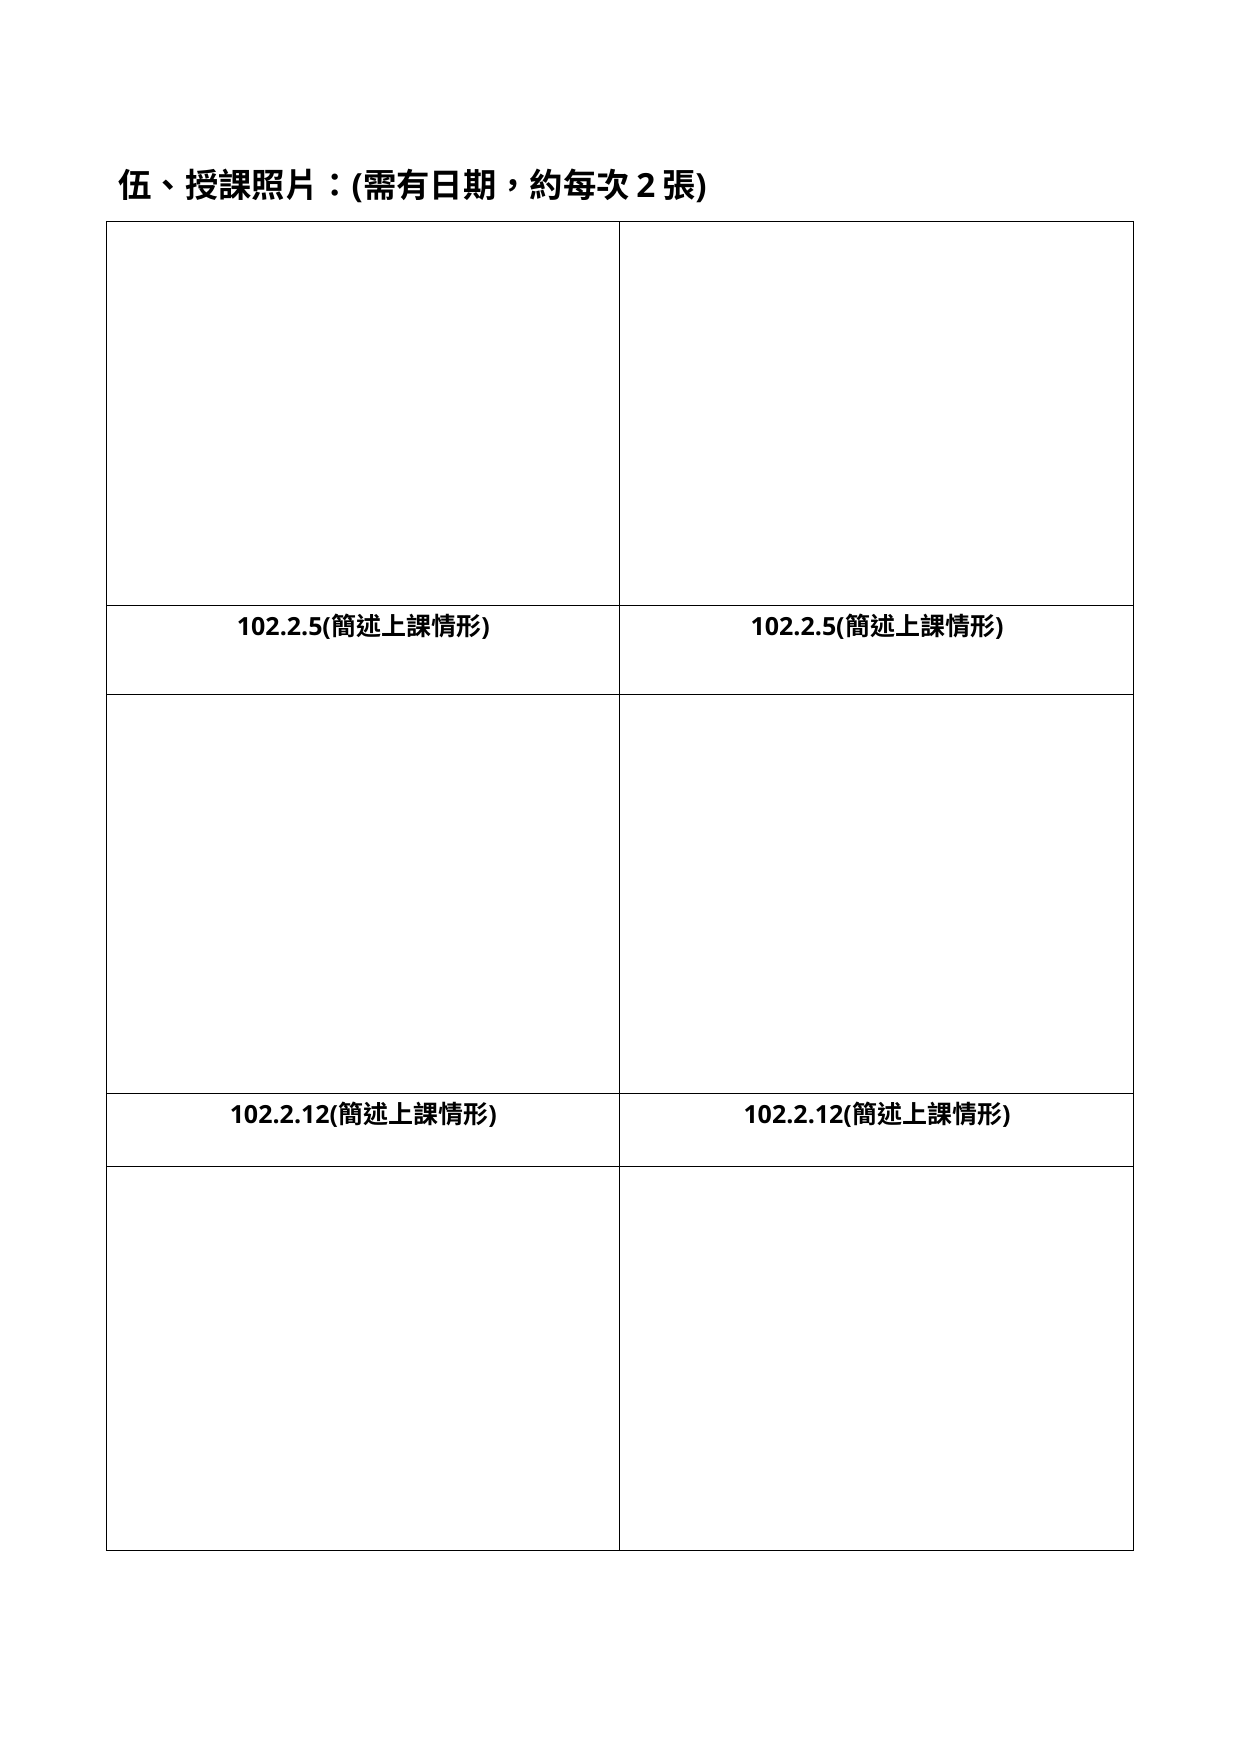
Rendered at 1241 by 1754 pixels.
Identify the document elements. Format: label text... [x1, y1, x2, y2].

table_cell 102.2.12(簡述上課情形) [107, 1094, 619, 1166]
table_cell [107, 695, 619, 1093]
table_cell [107, 1167, 619, 1549]
table_cell 102.2.5(簡述上課情形) [107, 606, 619, 694]
table_cell [620, 695, 1133, 1093]
table_cell 102.2.5(簡述上課情形) [620, 606, 1133, 694]
text 伍、授課照片：(需有日期，約每次2張) [118, 146, 1122, 221]
table_cell [620, 1167, 1133, 1549]
table_header [620, 222, 1133, 605]
table_header [107, 222, 619, 605]
table_cell 102.2.12(簡述上課情形) [620, 1094, 1133, 1166]
